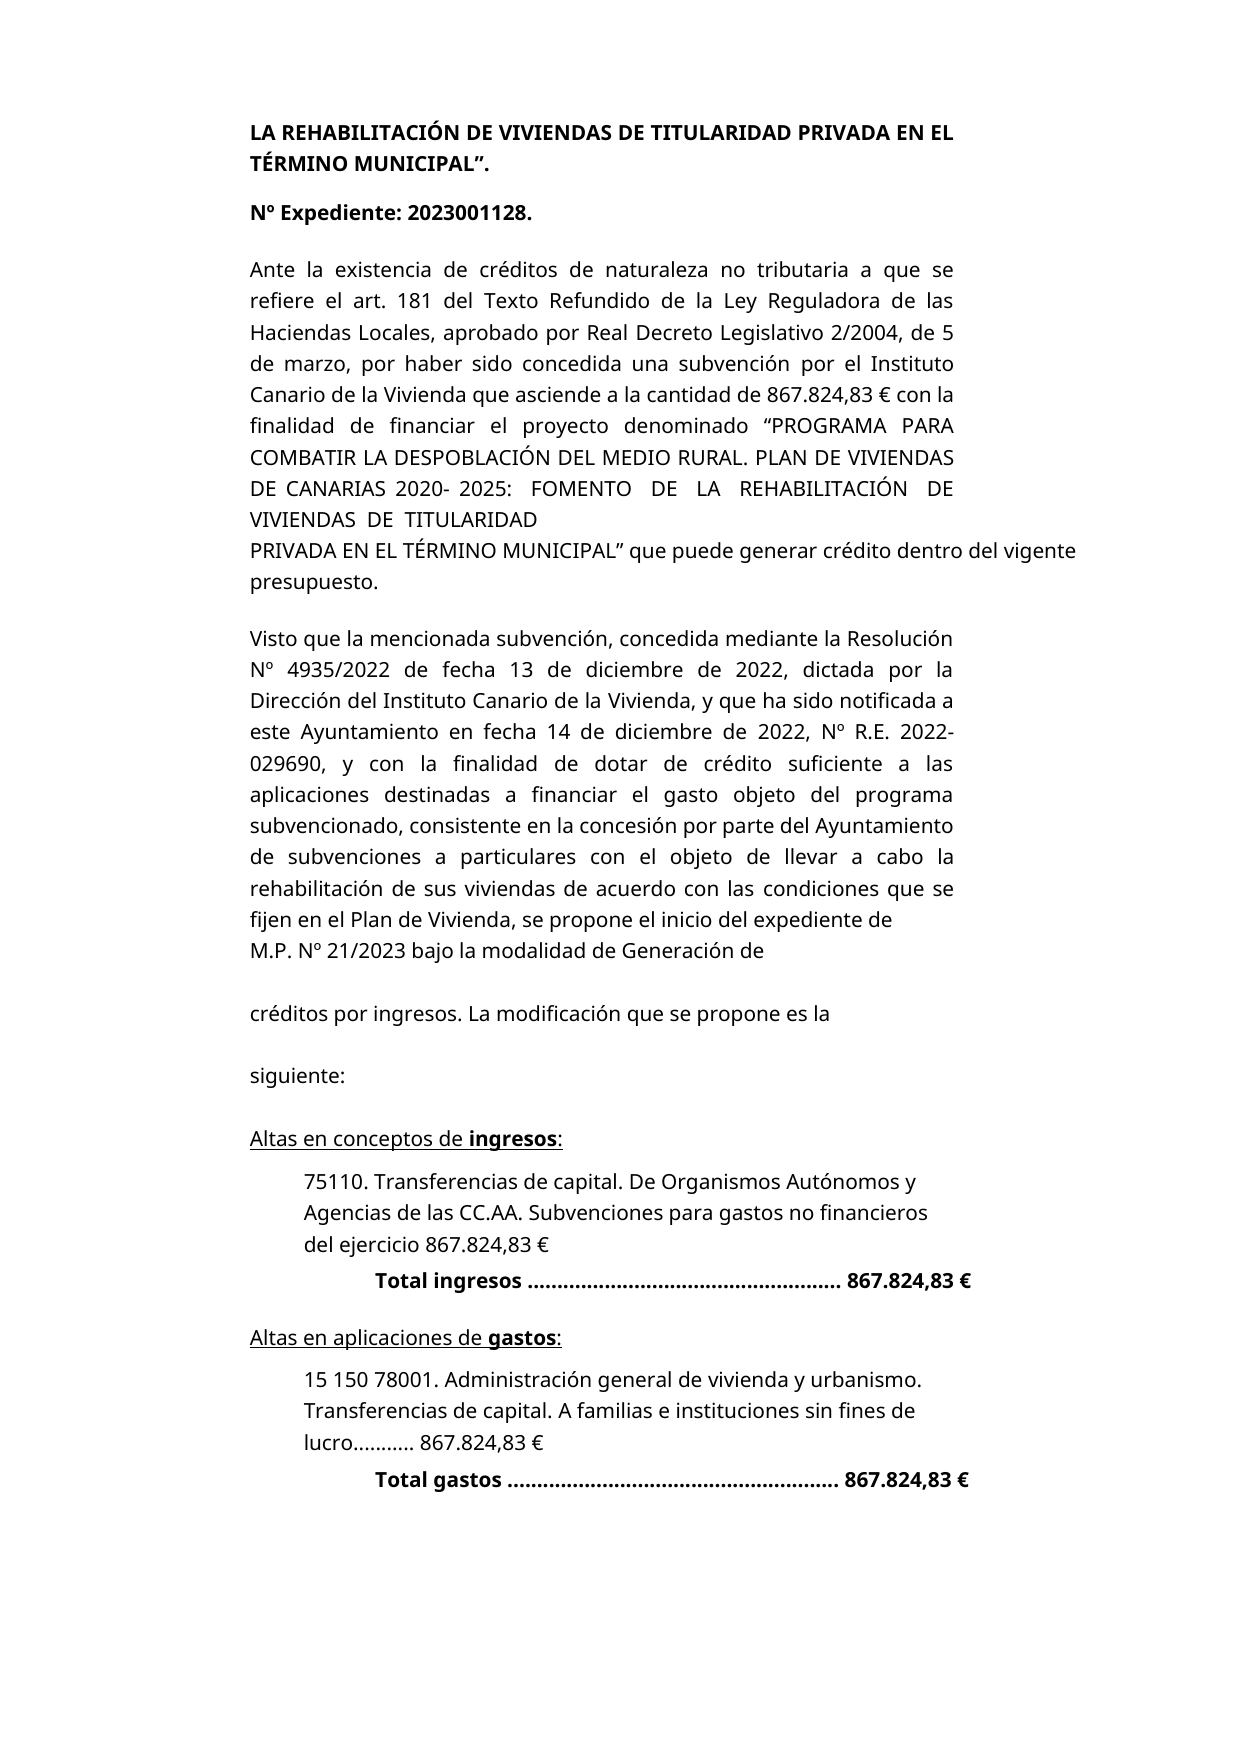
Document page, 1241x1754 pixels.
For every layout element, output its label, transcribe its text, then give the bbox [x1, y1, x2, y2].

text Nº Expediente: 2023001128. [249, 198, 1122, 226]
text Altas en conceptos de ingresos: [249, 1124, 1122, 1153]
text Ante la existencia de créditos de naturaleza no tributaria a que se refiere el art. 181 del Texto Refundido de la Ley Reguladora de las Haciendas Locales, aprobado por Real Decreto Legislativo 2/2004, de 5 de marzo, por haber sido concedida una subvención por el Instituto Canario de la Vivienda que asciende a la cantidad de 867.824,83 € con la finalidad de financiar el proyecto denominado “PROGRAMA PARA COMBATIR LA DESPOBLACIÓN DEL MEDIO RURAL. PLAN DE VIVIENDAS DE CANARIAS 2020- 2025: FOMENTO DE LA REHABILITACIÓN DE VIVIENDAS DE TITULARIDAD [249, 255, 954, 533]
text presupuesto. [249, 567, 1122, 596]
text PRIVADA EN EL TÉRMINO MUNICIPAL” que puede generar crédito dentro del vigente [249, 536, 1122, 565]
text 75110. Transferencias de capital. De Organismos Autónomos y Agencias de las CC.AA. Subvenciones para gastos no financieros del ejercicio 867.824,83 € [303, 1167, 954, 1258]
text Altas en aplicaciones de gastos: [249, 1323, 1122, 1351]
text 15 150 78001. Administración general de vivienda y urbanismo. Transferencias de capital. A familias e instituciones sin fines de lucro........... 867.824,83 € [303, 1365, 954, 1456]
text M.P. Nº 21/2023 bajo la modalidad de Generación de créditos por ingresos. La modificación que se propone es la siguiente: [249, 936, 844, 1090]
text Visto que la mencionada subvención, concedida mediante la Resolución Nº 4935/2022 de fecha 13 de diciembre de 2022, dictada por la Dirección del Instituto Canario de la Vivienda, y que ha sido notificada a este Ayuntamiento en fecha 14 de diciembre de 2022, Nº R.E. 2022-029690, y con la finalidad de dotar de crédito suficiente a las aplicaciones destinadas a financiar el gasto objeto del programa subvencionado, consistente en la concesión por parte del Ayuntamiento de subvenciones a particulares con el objeto de llevar a cabo la rehabilitación de sus viviendas de acuerdo con las condiciones que se fijen en el Plan de Vivienda, se propone el inicio del expediente de [249, 624, 954, 933]
text Total ingresos ..................................................... 867.824,83 € [375, 1266, 1122, 1295]
text LA REHABILITACIÓN DE VIVIENDAS DE TITULARIDAD PRIVADA EN EL TÉRMINO MUNICIPAL”. [249, 118, 954, 178]
text Total gastos ........................................................ 867.824,83 € [375, 1465, 1122, 1493]
